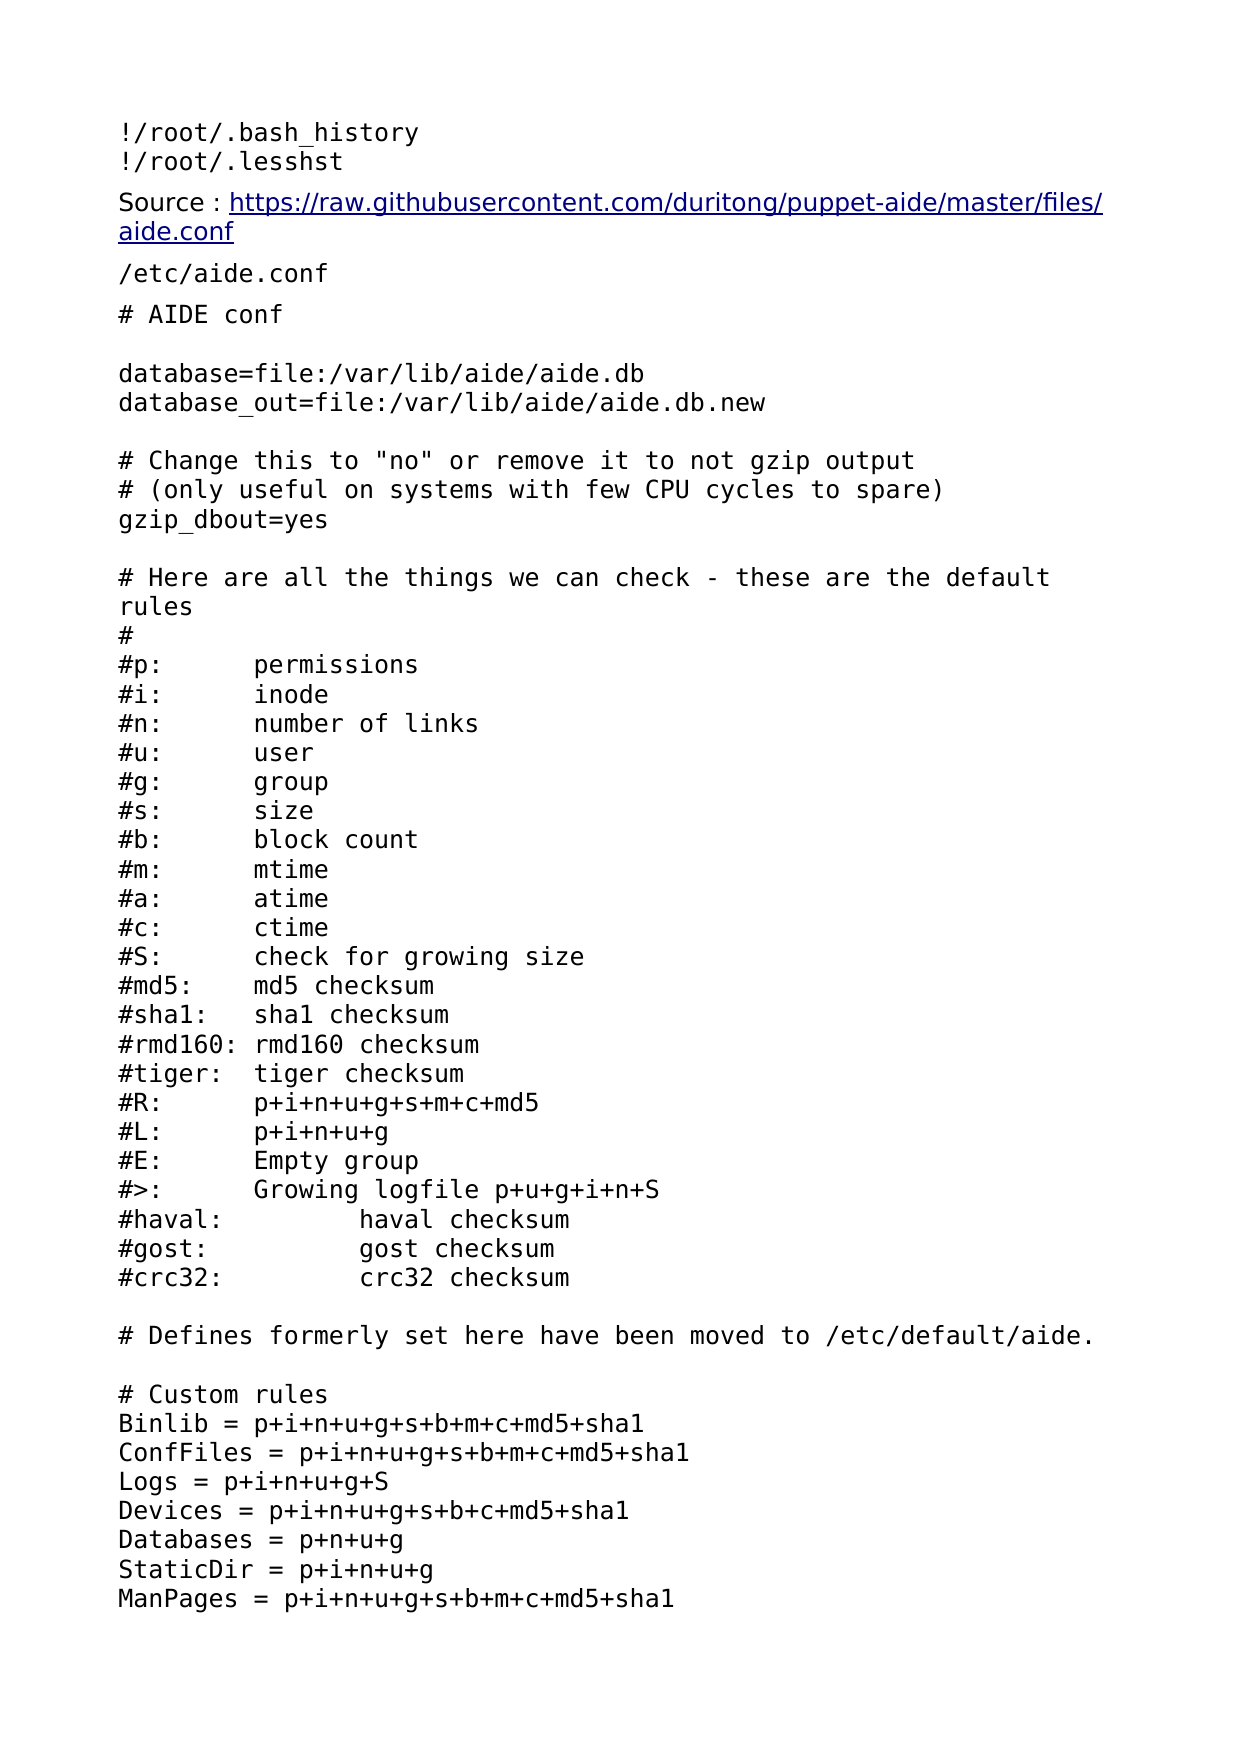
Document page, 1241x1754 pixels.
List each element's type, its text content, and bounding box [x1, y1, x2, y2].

text !/root/.bash_history !/root/.lesshst [118, 118, 1122, 176]
text # AIDE conf database=file:/var/lib/aide/aide.db database_out=file:/var/lib/aide/aide.db.new # Change this to "no" or remove it to not gzip output # (only useful on systems with few CPU cycles to spare) gzip_dbout=yes # Here are all the things we can check - these are the default rules # #p: permissions #i: inode #n: number of links #u: user #g: group #s: size #b: block count #m: mtime #a: atime #c: ctime #S: check for growing size #md5: md5 checksum #sha1: sha1 checksum #rmd160: rmd160 checksum #tiger: tiger checksum #R: p+i+n+u+g+s+m+c+md5 #L: p+i+n+u+g #E: Empty group #>: Growing logfile p+u+g+i+n+S #haval: haval checksum #gost: gost checksum #crc32: crc32 checksum # Defines formerly set here have been moved to /etc/default/aide. # Custom rules Binlib = p+i+n+u+g+s+b+m+c+md5+sha1 ConfFiles = p+i+n+u+g+s+b+m+c+md5+sha1 Logs = p+i+n+u+g+S Devices = p+i+n+u+g+s+b+c+md5+sha1 Databases = p+n+u+g StaticDir = p+i+n+u+g ManPages = p+i+n+u+g+s+b+m+c+md5+sha1 [118, 301, 1122, 1613]
text /etc/aide.conf [118, 259, 1122, 288]
text Source : https://raw.githubusercontent.com/duritong/puppet-aide/master/files/aide.conf [118, 188, 1122, 247]
